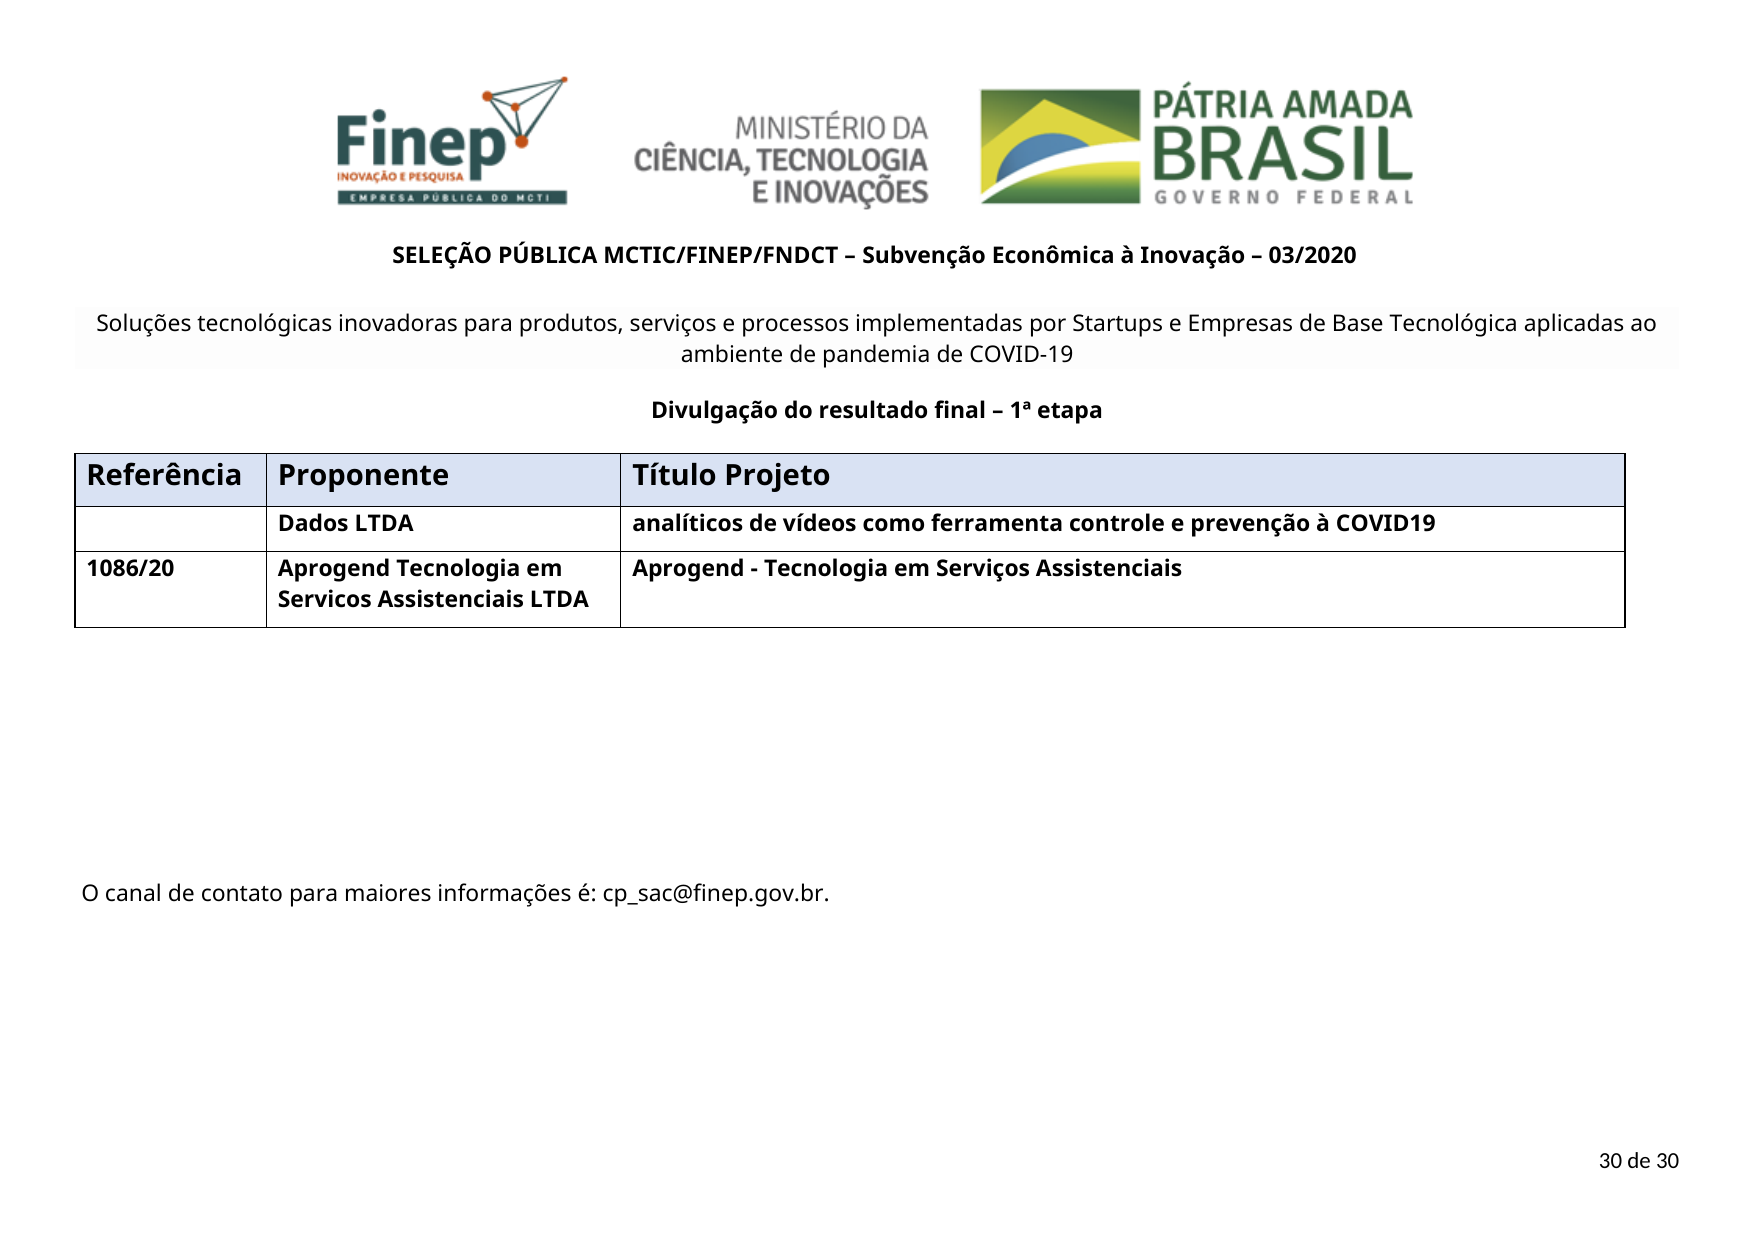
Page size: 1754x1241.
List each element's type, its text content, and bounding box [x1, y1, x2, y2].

table_cell Aprogend Tecnologia em Servicos Assistenciais LTDA [267, 552, 620, 627]
table_cell [76, 507, 266, 551]
table_cell Dados LTDA [267, 507, 620, 551]
table_cell Aprogend - Tecnologia em Serviços Assistenciais [621, 552, 1624, 627]
table_header Referência [76, 454, 266, 506]
table_cell analíticos de vídeos como ferramenta controle e prevenção à COVID19 [621, 507, 1624, 551]
table_cell 1086/20 [76, 552, 266, 627]
table_header Título Projeto [621, 454, 1624, 506]
text O canal de contato para maiores informações é: cp_sac@finep.gov.br. [75, 877, 1679, 908]
table_header Proponente [267, 454, 620, 506]
